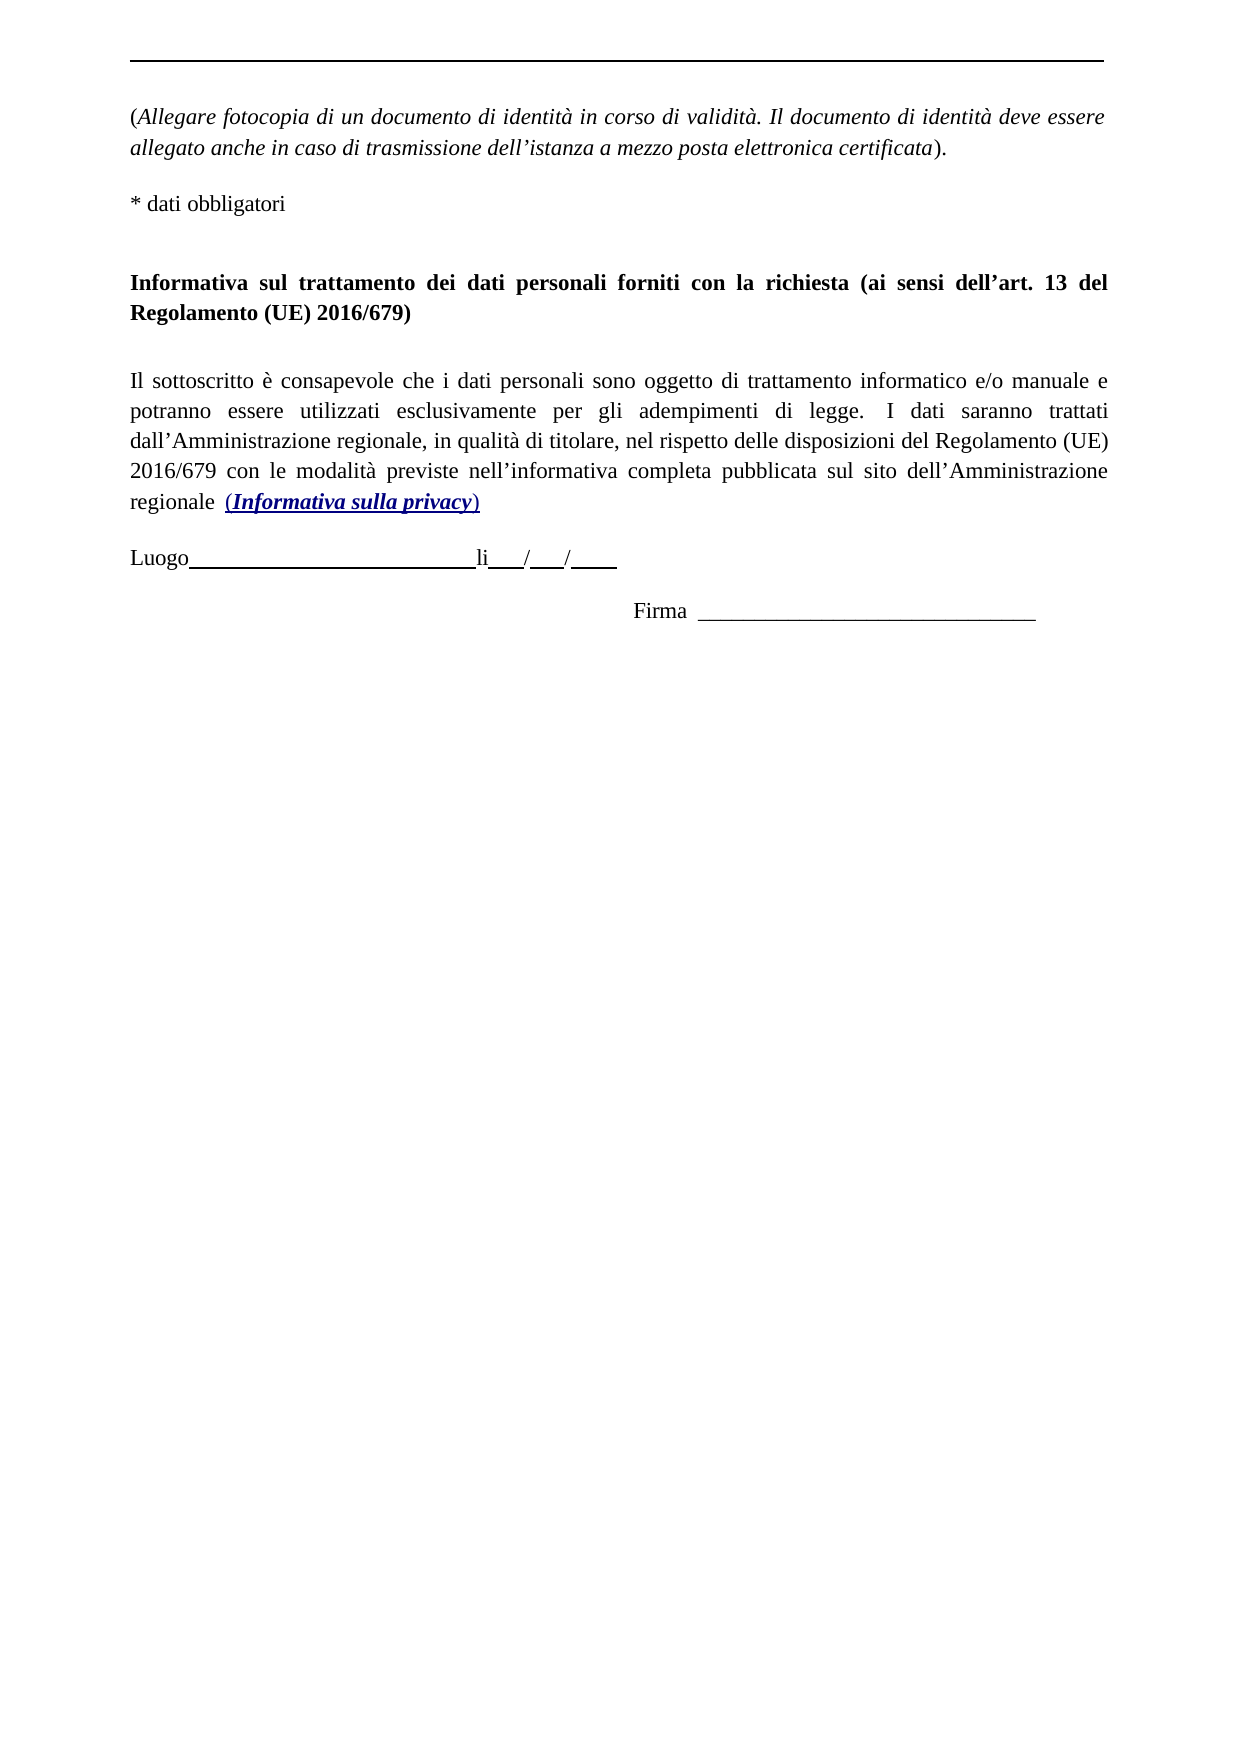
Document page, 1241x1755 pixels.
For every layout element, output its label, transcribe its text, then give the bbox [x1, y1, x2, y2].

text Informativa sul trattamento dei dati personali forniti con la richiesta (ai sensi dell’art. 13 del Regolamento (UE) 2016/679) [130, 269, 1109, 326]
text (Allegare fotocopia di un documento di identità in corso di validità. Il documento di identità deve essere allegato anche in caso di trasmissione dell’istanza a mezzo posta elettronica certificata). [130, 103, 1109, 160]
text Luogo li / / [130, 544, 1167, 571]
text * dati obbligatori [130, 190, 1167, 217]
text Il sottoscritto è consapevole che i dati personali sono oggetto di trattamento informatico e/o manuale e potranno essere utilizzati esclusivamente per gli adempimenti di legge. I dati saranno trattati dall’Amministrazione regionale, in qualità di titolare, nel rispetto delle disposizioni del Regolamento (UE) 2016/679 con le modalità previste nell’informativa completa pubblicata sul sito dell’Amministrazione regionale (Informativa sulla privacy) [130, 367, 1109, 514]
text Firma ______________________________ [130, 597, 1167, 624]
